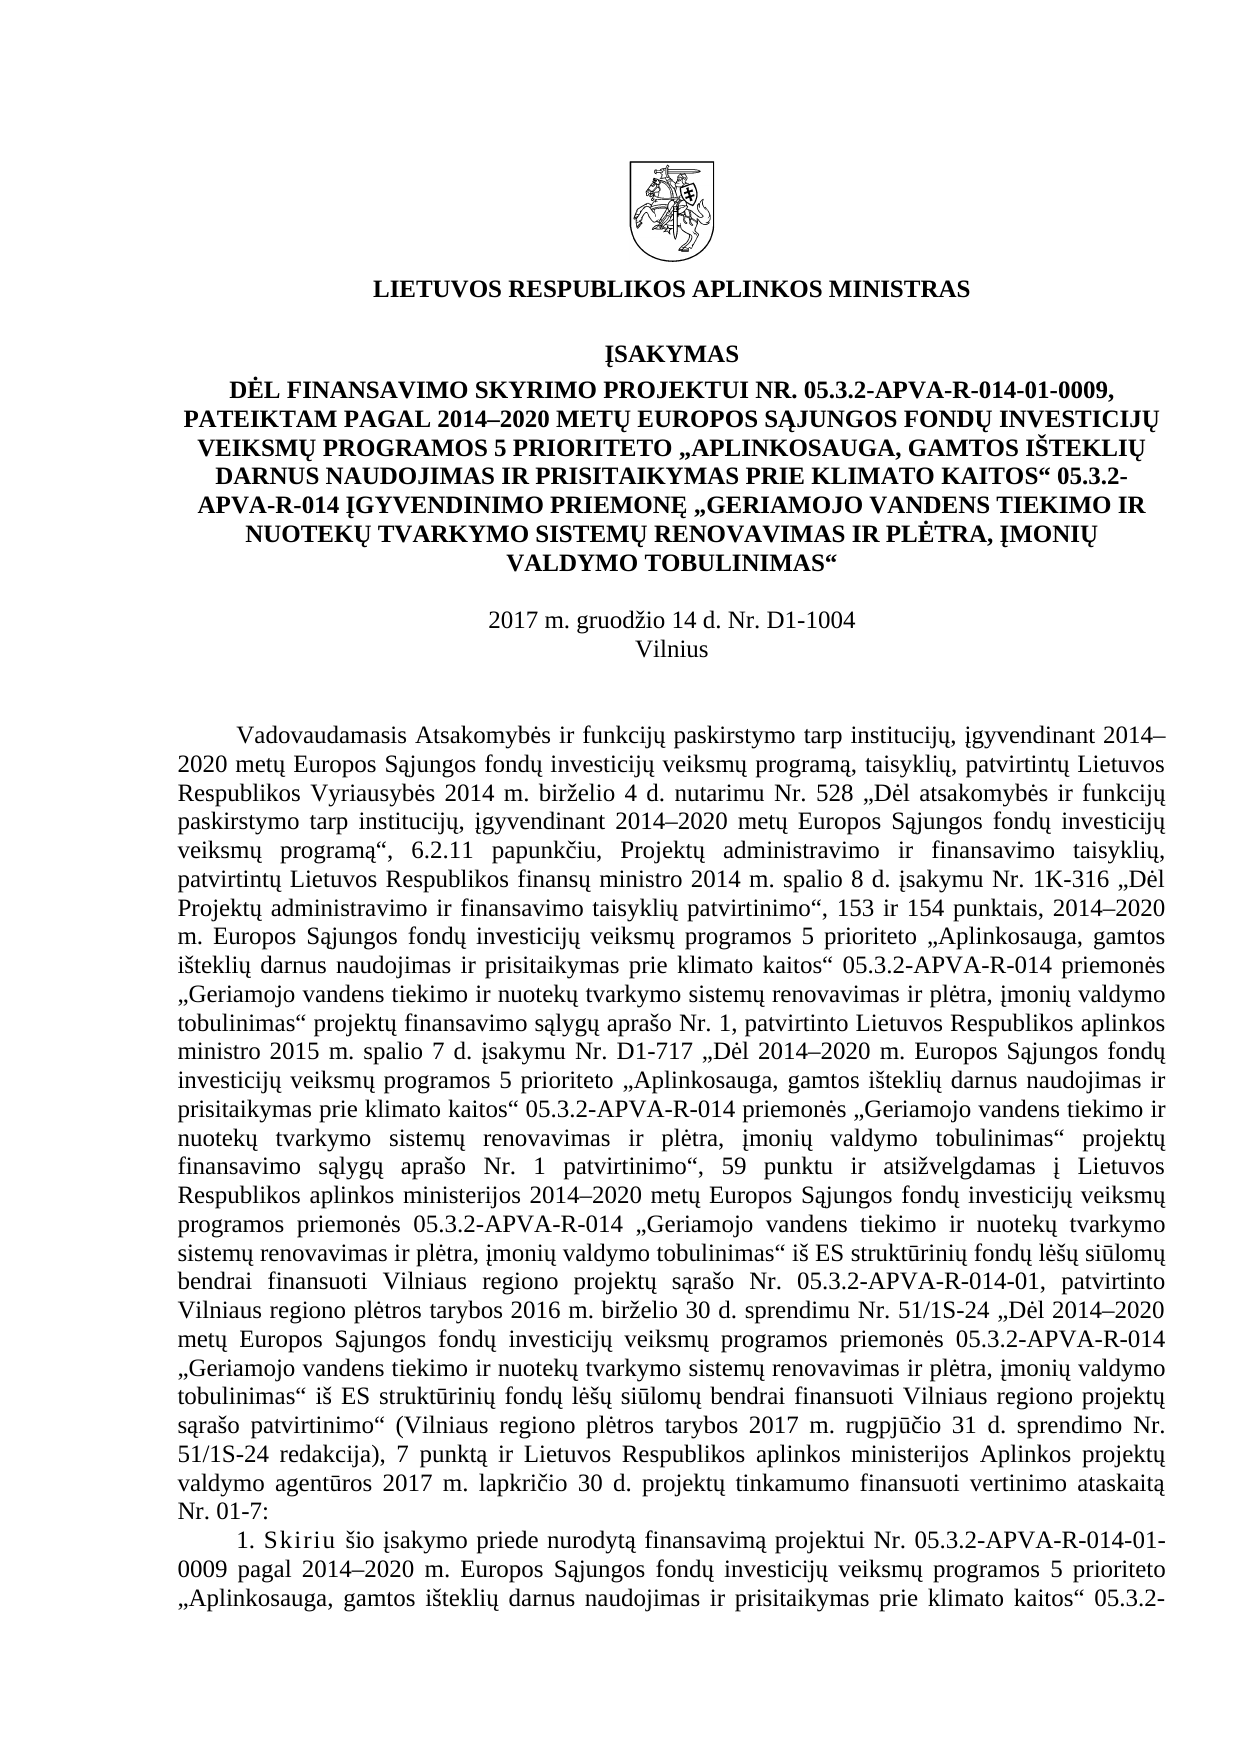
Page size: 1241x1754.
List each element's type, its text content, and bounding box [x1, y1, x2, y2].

text 2017 m. gruodžio 14 d. Nr. D1-1004 [177, 605, 1166, 634]
text Vilnius [177, 634, 1166, 691]
text Vadovaudamasis Atsakomybės ir funkcijų paskirstymo tarp institucijų, įgyvendinant 2014–2020 metų Europos Sąjungos fondų investicijų veiksmų programą, taisyklių, patvirtintų Lietuvos Respublikos Vyriausybės 2014 m. birželio 4 d. nutarimu Nr. 528 „Dėl atsakomybės ir funkcijų paskirstymo tarp institucijų, įgyvendinant 2014–2020 metų Europos Sąjungos fondų investicijų veiksmų programą“, 6.2.11 papunkčiu, Projektų administravimo ir finansavimo taisyklių, patvirtintų Lietuvos Respublikos finansų ministro 2014 m. spalio 8 d. įsakymu Nr. 1K-316 „Dėl Projektų administravimo ir finansavimo taisyklių patvirtinimo“, 153 ir 154 punktais, 2014–2020 m. Europos Sąjungos fondų investicijų veiksmų programos 5 prioriteto „Aplinkosauga, gamtos išteklių darnus naudojimas ir prisitaikymas prie klimato kaitos“ 05.3.2-APVA-R-014 priemonės „Geriamojo vandens tiekimo ir nuotekų tvarkymo sistemų renovavimas ir plėtra, įmonių valdymo tobulinimas“ projektų finansavimo sąlygų aprašo Nr. 1, patvirtinto Lietuvos Respublikos aplinkos ministro 2015 m. spalio 7 d. įsakymu Nr. D1-717 „Dėl 2014–2020 m. Europos Sąjungos fondų investicijų veiksmų programos 5 prioriteto „Aplinkosauga, gamtos išteklių darnus naudojimas ir prisitaikymas prie klimato kaitos“ 05.3.2-APVA-R-014 priemonės „Geriamojo vandens tiekimo ir nuotekų tvarkymo sistemų renovavimas ir plėtra, įmonių valdymo tobulinimas“ projektų finansavimo sąlygų aprašo Nr. 1 patvirtinimo“, 59 punktu ir atsižvelgdamas į Lietuvos Respublikos aplinkos ministerijos 2014–2020 metų Europos Sąjungos fondų investicijų veiksmų programos priemonės 05.3.2-APVA-R-014 „Geriamojo vandens tiekimo ir nuotekų tvarkymo sistemų renovavimas ir plėtra, įmonių valdymo tobulinimas“ iš ES struktūrinių fondų lėšų siūlomų bendrai finansuoti Vilniaus regiono projektų sąrašo Nr. 05.3.2-APVA-R-014-01, patvirtinto Vilniaus regiono plėtros tarybos 2016 m. birželio 30 d. sprendimu Nr. 51/1S-24 „Dėl 2014–2020 metų Europos Sąjungos fondų investicijų veiksmų programos priemonės 05.3.2-APVA-R-014 „Geriamojo vandens tiekimo ir nuotekų tvarkymo sistemų renovavimas ir plėtra, įmonių valdymo tobulinimas“ iš ES struktūrinių fondų lėšų siūlomų bendrai finansuoti Vilniaus regiono projektų sąrašo patvirtinimo“ (Vilniaus regiono plėtros tarybos 2017 m. rugpjūčio 31 d. sprendimo Nr. 51/1S-24 redakcija), 7 punktą ir Lietuvos Respublikos aplinkos ministerijos Aplinkos projektų valdymo agentūros 2017 m. lapkričio 30 d. projektų tinkamumo finansuoti vertinimo ataskaitą Nr. 01-7: [177, 720, 1166, 1525]
text LIETUVOS RESPUBLIKOS APLINKOS MINISTRAS [177, 274, 1166, 303]
text DĖL FINANSAVIMO SKYRIMO PROJEKTUI NR. 05.3.2-APVA-R-014-01-0009, PATEIKTAM PAGAL 2014–2020 METŲ EUROPOS SĄJUNGOS FONDŲ INVESTICIJŲ VEIKSMŲ PROGRAMOS 5 PRIORITETO „APLINKOSAUGA, GAMTOS IŠTEKLIŲ DARNUS NAUDOJIMAS IR PRISITAIKYMAS PRIE KLIMATO KAITOS“ 05.3.2-APVA-R-014 ĮGYVENDINIMO PRIEMONĘ „GERIAMOJO VANDENS TIEKIMO IR NUOTEKŲ TVARKYMO SISTEMŲ RENOVAVIMAS IR PLĖTRA, ĮMONIŲ VALDYMO TOBULINIMAS“ [177, 375, 1166, 576]
text ĮSAKYMAS [177, 339, 1166, 368]
text 1. Skiriu šio įsakymo priede nurodytą finansavimą projektui Nr. 05.3.2-APVA-R-014-01-0009 pagal 2014–2020 m. Europos Sąjungos fondų investicijų veiksmų programos 5 prioriteto „Aplinkosauga, gamtos išteklių darnus naudojimas ir prisitaikymas prie klimato kaitos“ 05.3.2- [177, 1525, 1166, 1611]
